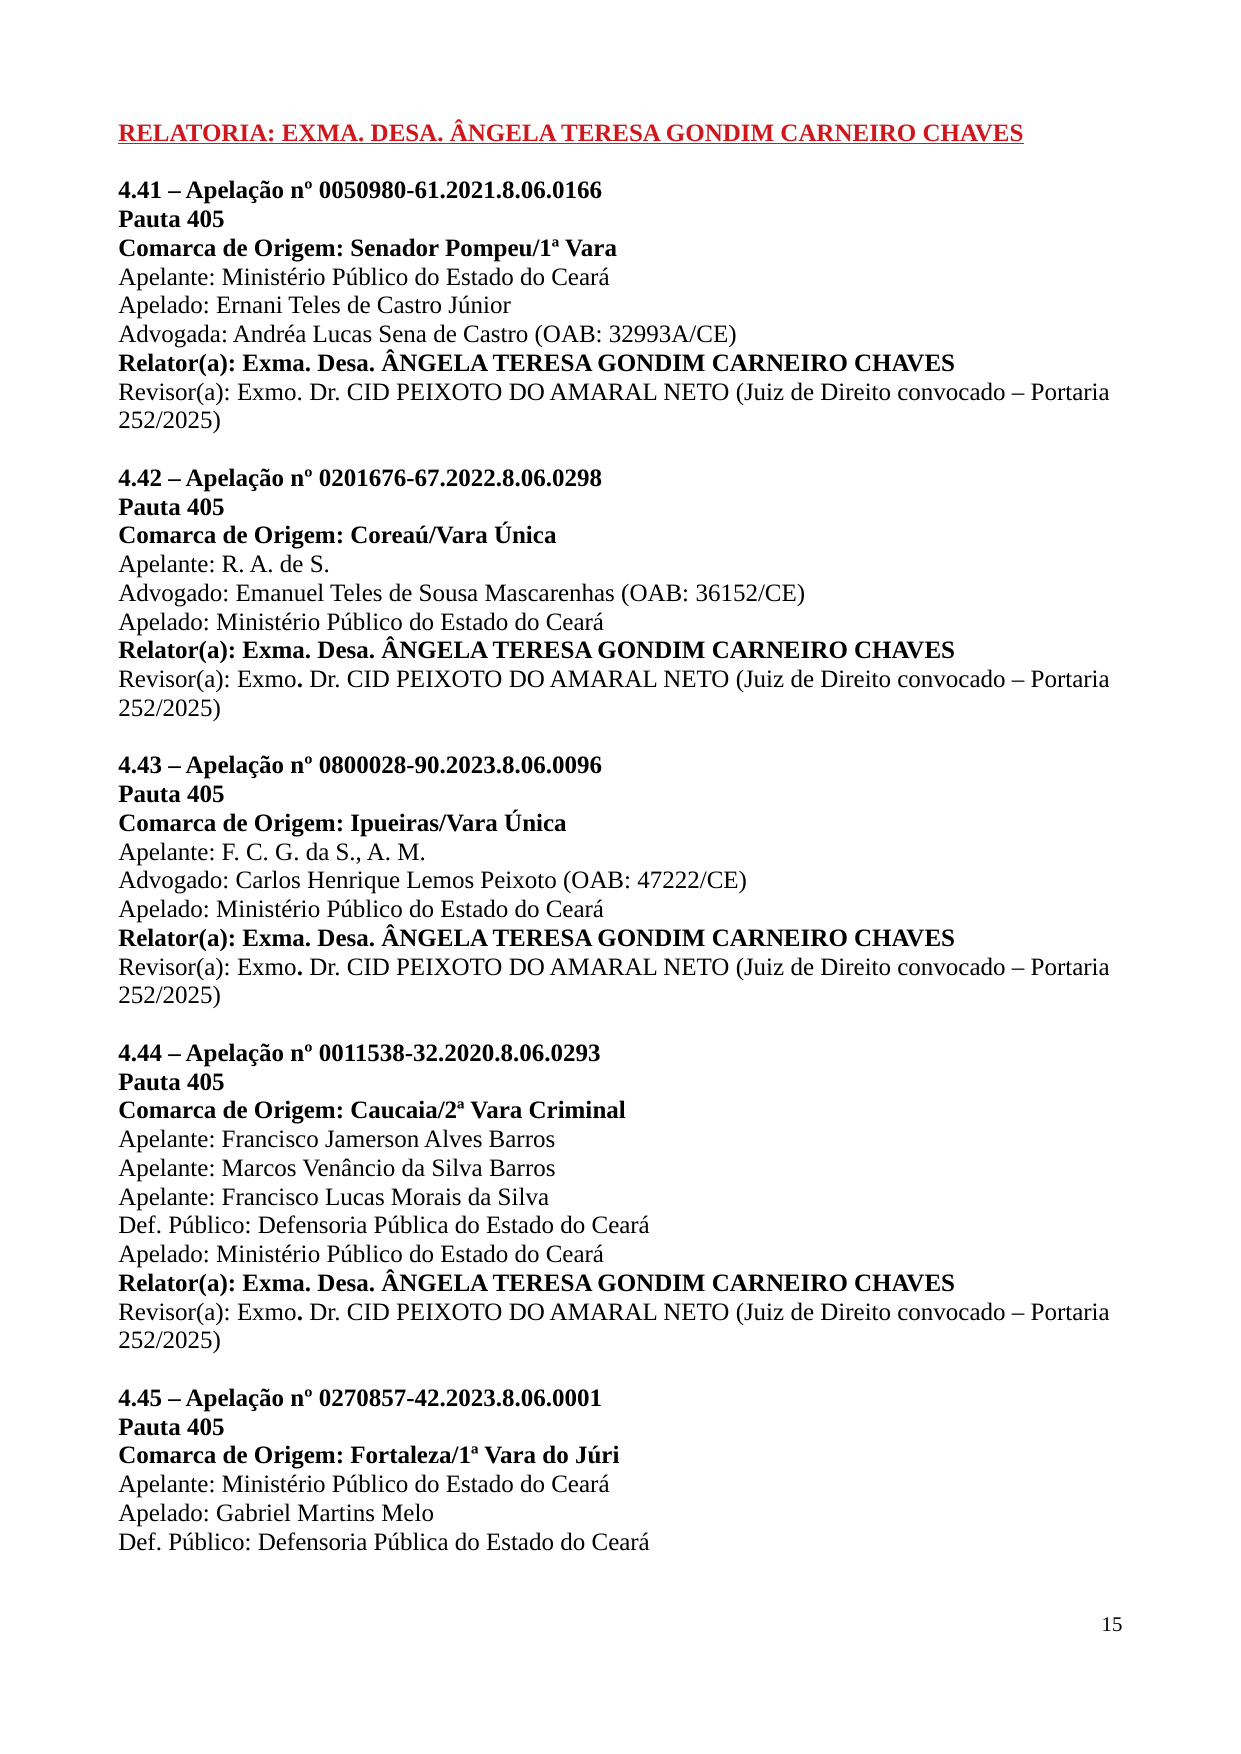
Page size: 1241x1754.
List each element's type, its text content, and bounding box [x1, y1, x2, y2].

text Apelante: Marcos Venâncio da Silva Barros [118, 1153, 1122, 1182]
text Pauta 405 [118, 1067, 1122, 1096]
text Revisor(a): Exmo. Dr. CID PEIXOTO DO AMARAL NETO (Juiz de Direito convocado – Portaria 252/2025) [118, 952, 1122, 1009]
text Comarca de Origem: Ipueiras/Vara Única [118, 808, 1122, 837]
text Comarca de Origem: Senador Pompeu/1ª Vara [118, 233, 1122, 262]
text Revisor(a): Exmo. Dr. CID PEIXOTO DO AMARAL NETO (Juiz de Direito convocado – Portaria 252/2025) [118, 664, 1122, 722]
text Apelado: Ministério Público do Estado do Ceará [118, 607, 1122, 636]
text Apelante: Ministério Público do Estado do Ceará [118, 262, 1122, 291]
text Relator(a): Exma. Desa. ÂNGELA TERESA GONDIM CARNEIRO CHAVES [118, 923, 1122, 952]
text Pauta 405 [118, 492, 1122, 521]
text Pauta 405 [118, 204, 1122, 233]
text Apelado: Ministério Público do Estado do Ceará [118, 1239, 1122, 1268]
text Def. Público: Defensoria Pública do Estado do Ceará [118, 1527, 1122, 1556]
text Relator(a): Exma. Desa. ÂNGELA TERESA GONDIM CARNEIRO CHAVES [118, 348, 1122, 377]
text Pauta 405 [118, 779, 1122, 808]
text Relator(a): Exma. Desa. ÂNGELA TERESA GONDIM CARNEIRO CHAVES [118, 1268, 1122, 1297]
text Pauta 405 [118, 1412, 1122, 1441]
text Apelante: Ministério Público do Estado do Ceará [118, 1469, 1122, 1498]
text Advogada: Andréa Lucas Sena de Castro (OAB: 32993A/CE) [118, 319, 1122, 348]
text Comarca de Origem: Fortaleza/1ª Vara do Júri [118, 1441, 1122, 1469]
text Advogado: Carlos Henrique Lemos Peixoto (OAB: 47222/CE) [118, 866, 1122, 894]
text Comarca de Origem: Coreaú/Vara Única [118, 521, 1122, 549]
text Advogado: Emanuel Teles de Sousa Mascarenhas (OAB: 36152/CE) [118, 578, 1122, 607]
text 4.44 – Apelação nº 0011538-32.2020.8.06.0293 [118, 1038, 1122, 1067]
text Apelante: Francisco Jamerson Alves Barros [118, 1124, 1122, 1153]
text Apelante: R. A. de S. [118, 549, 1122, 578]
text Apelado: Ministério Público do Estado do Ceará [118, 894, 1122, 923]
text Def. Público: Defensoria Pública do Estado do Ceará [118, 1211, 1122, 1239]
text Apelado: Ernani Teles de Castro Júnior [118, 291, 1122, 319]
text Revisor(a): Exmo. Dr. CID PEIXOTO DO AMARAL NETO (Juiz de Direito convocado – Portaria 252/2025) [118, 1297, 1122, 1354]
text Revisor(a): Exmo. Dr. CID PEIXOTO DO AMARAL NETO (Juiz de Direito convocado – Portaria 252/2025) [118, 377, 1122, 434]
text Apelante: Francisco Lucas Morais da Silva [118, 1182, 1122, 1211]
text Apelante: F. C. G. da S., A. M. [118, 837, 1122, 866]
text 4.42 – Apelação nº 0201676-67.2022.8.06.0298 [118, 463, 1122, 492]
text Relator(a): Exma. Desa. ÂNGELA TERESA GONDIM CARNEIRO CHAVES [118, 636, 1122, 664]
text RELATORIA: EXMA. DESA. ÂNGELA TERESA GONDIM CARNEIRO CHAVES [118, 118, 1122, 147]
text Apelado: Gabriel Martins Melo [118, 1498, 1122, 1527]
text Comarca de Origem: Caucaia/2ª Vara Criminal [118, 1096, 1122, 1124]
text 4.41 – Apelação nº 0050980-61.2021.8.06.0166 [118, 176, 1122, 204]
text 4.45 – Apelação nº 0270857-42.2023.8.06.0001 [118, 1383, 1122, 1412]
text 4.43 – Apelação nº 0800028-90.2023.8.06.0096 [118, 751, 1122, 779]
